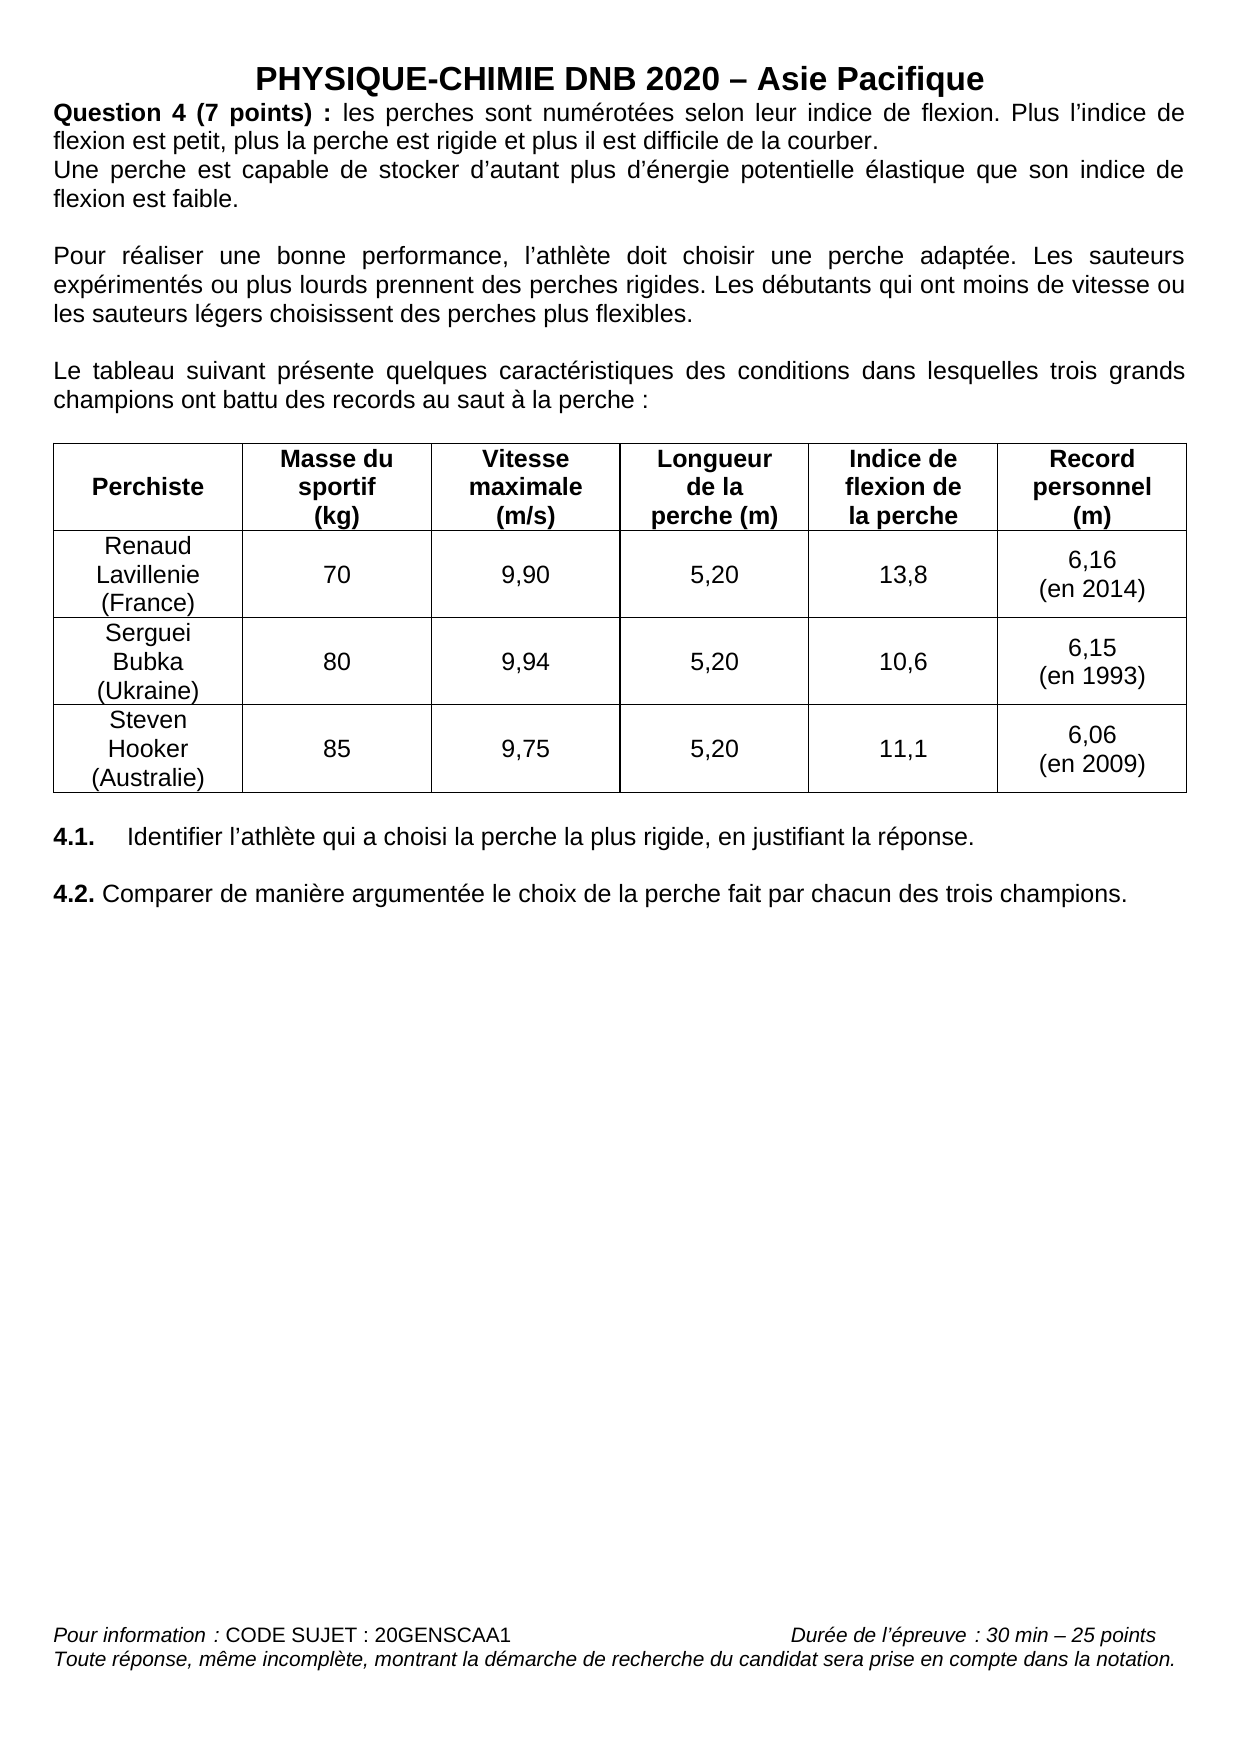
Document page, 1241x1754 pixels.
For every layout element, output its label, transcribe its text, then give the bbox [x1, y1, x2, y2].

table_cell Steven Hooker (Australie) [54, 705, 242, 792]
table_cell 5,20 [621, 531, 808, 617]
table_cell 80 [243, 618, 431, 704]
text Pour réaliser une bonne performance, l’athlète doit choisir une perche adaptée. Les sauteurs expérimentés ou plus lourds prennent des perches rigides. Les débutants qui ont moins de vitesse ou les sauteurs légers choisissent des perches plus flexibles. [53, 241, 1187, 327]
table_cell 6,15 (en 1993) [998, 618, 1186, 704]
text Le tableau suivant présente quelques caractéristiques des conditions dans lesquelles trois grands champions ont battu des records au saut à la perche : [53, 356, 1187, 414]
table_header Vitesse maximale (m/s) [432, 444, 619, 530]
table_header Record personnel (m) [998, 444, 1186, 530]
table_cell 9,94 [432, 618, 619, 704]
table_cell 70 [243, 531, 431, 617]
table_header Masse du sportif (kg) [243, 444, 431, 530]
table_cell 85 [243, 705, 431, 792]
table_cell 9,90 [432, 531, 619, 617]
table_cell 10,6 [809, 618, 997, 704]
text Une perche est capable de stocker d’autant plus d’énergie potentielle élastique que son indice de flexion est faible. [53, 155, 1187, 212]
table_cell 9,75 [432, 705, 619, 792]
table_cell Renaud Lavillenie (France) [54, 531, 242, 617]
table_cell 6,06 (en 2009) [998, 705, 1186, 792]
table_cell 5,20 [621, 618, 808, 704]
table_cell 5,20 [621, 705, 808, 792]
table_cell 11,1 [809, 705, 997, 792]
text Question 4 (7 points) : les perches sont numérotées selon leur indice de flexion. Plus l’indice de flexion est petit, plus la perche est rigide et plus il est difficile de la courber. [53, 97, 1187, 155]
table_header Indice de flexion de la perche [809, 444, 997, 530]
table_cell 6,16 (en 2014) [998, 531, 1186, 617]
text 4.1. Identifier l’athlète qui a choisi la perche la plus rigide, en justifiant la réponse. [53, 821, 1187, 850]
table_cell 13,8 [809, 531, 997, 617]
table_header Perchiste [54, 444, 242, 530]
table_cell Serguei Bubka (Ukraine) [54, 618, 242, 704]
table_header Longueur de la perche (m) [621, 444, 808, 530]
text 4.2. Comparer de manière argumentée le choix de la perche fait par chacun des trois champions. [53, 879, 1187, 908]
